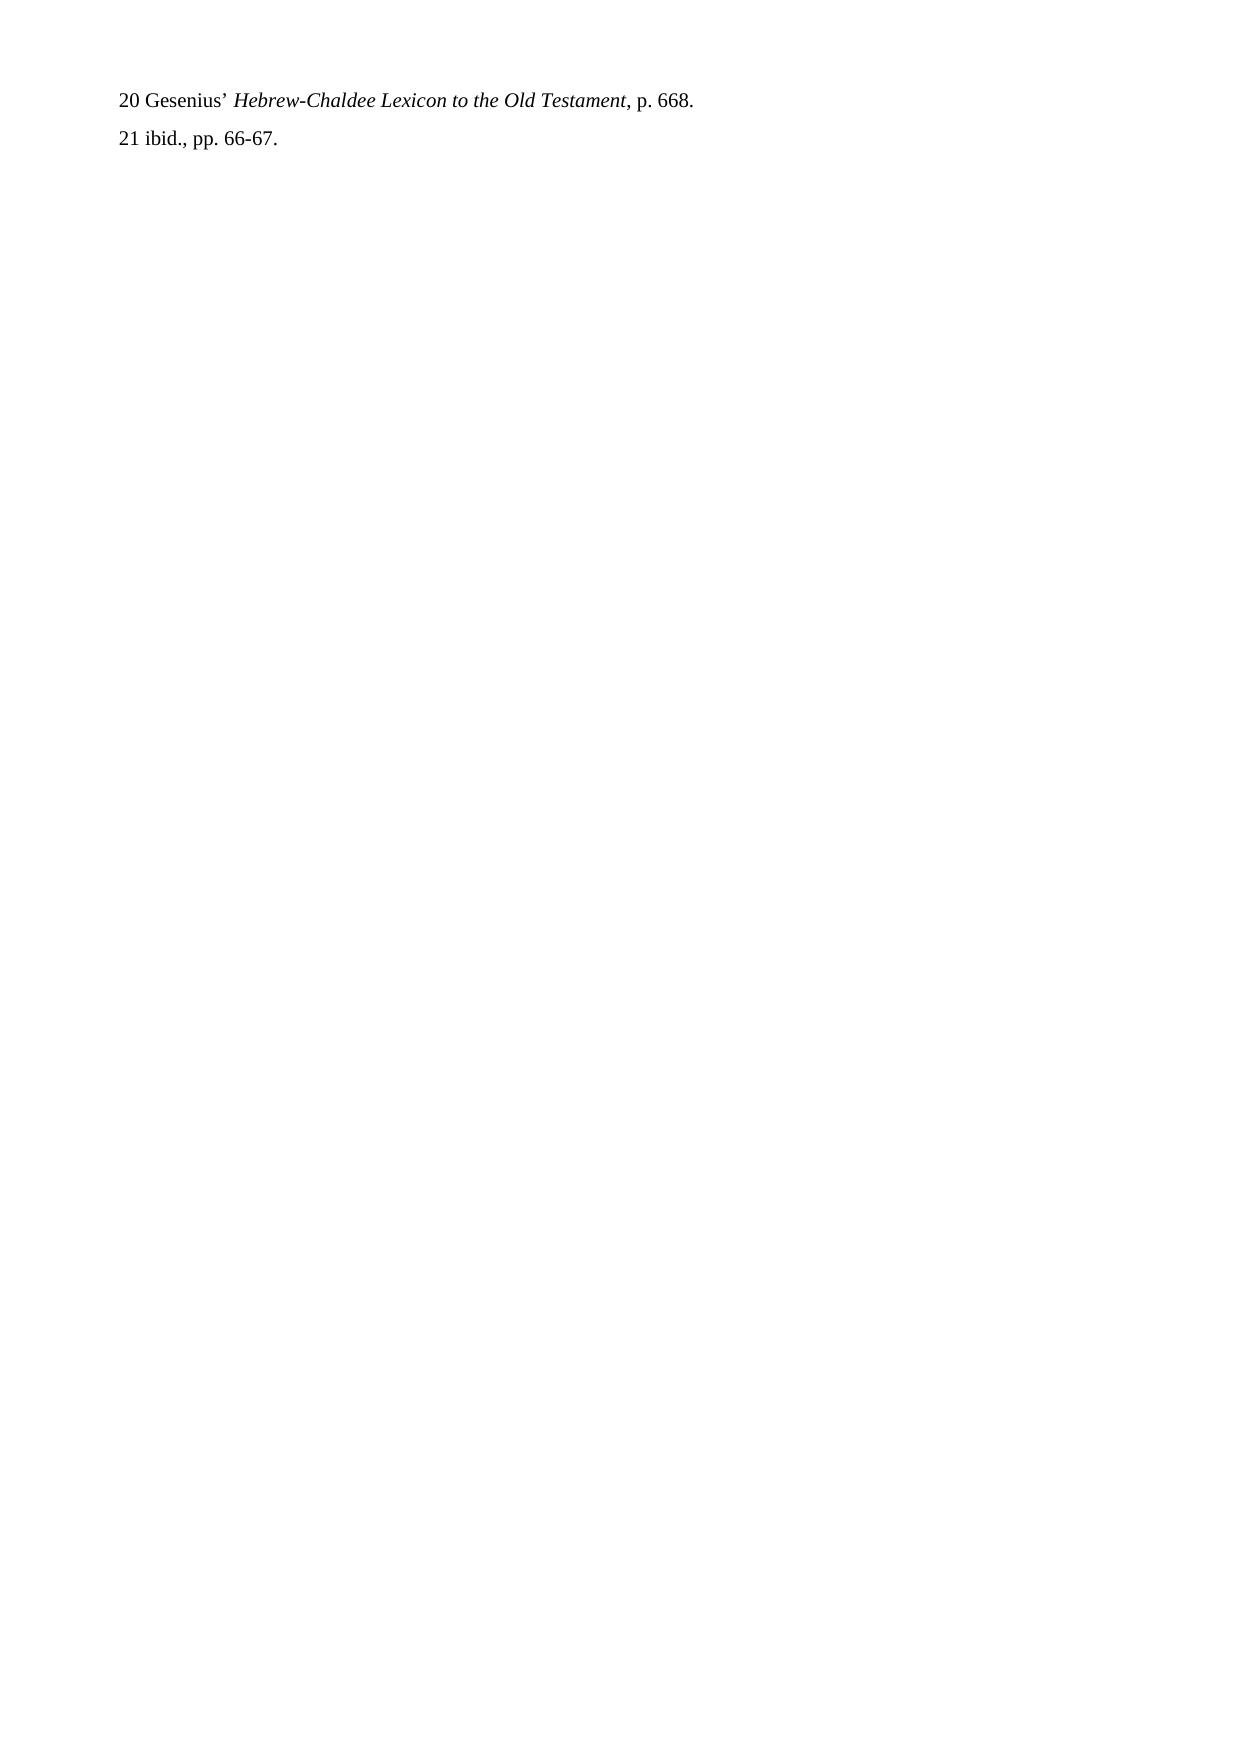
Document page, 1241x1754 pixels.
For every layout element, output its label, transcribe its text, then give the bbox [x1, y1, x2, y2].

text 20 Gesenius’ Hebrew-Chaldee Lexicon to the Old Testament, p. 668. [119, 87, 1121, 112]
text 21 ibid., pp. 66-67. [119, 126, 1121, 150]
